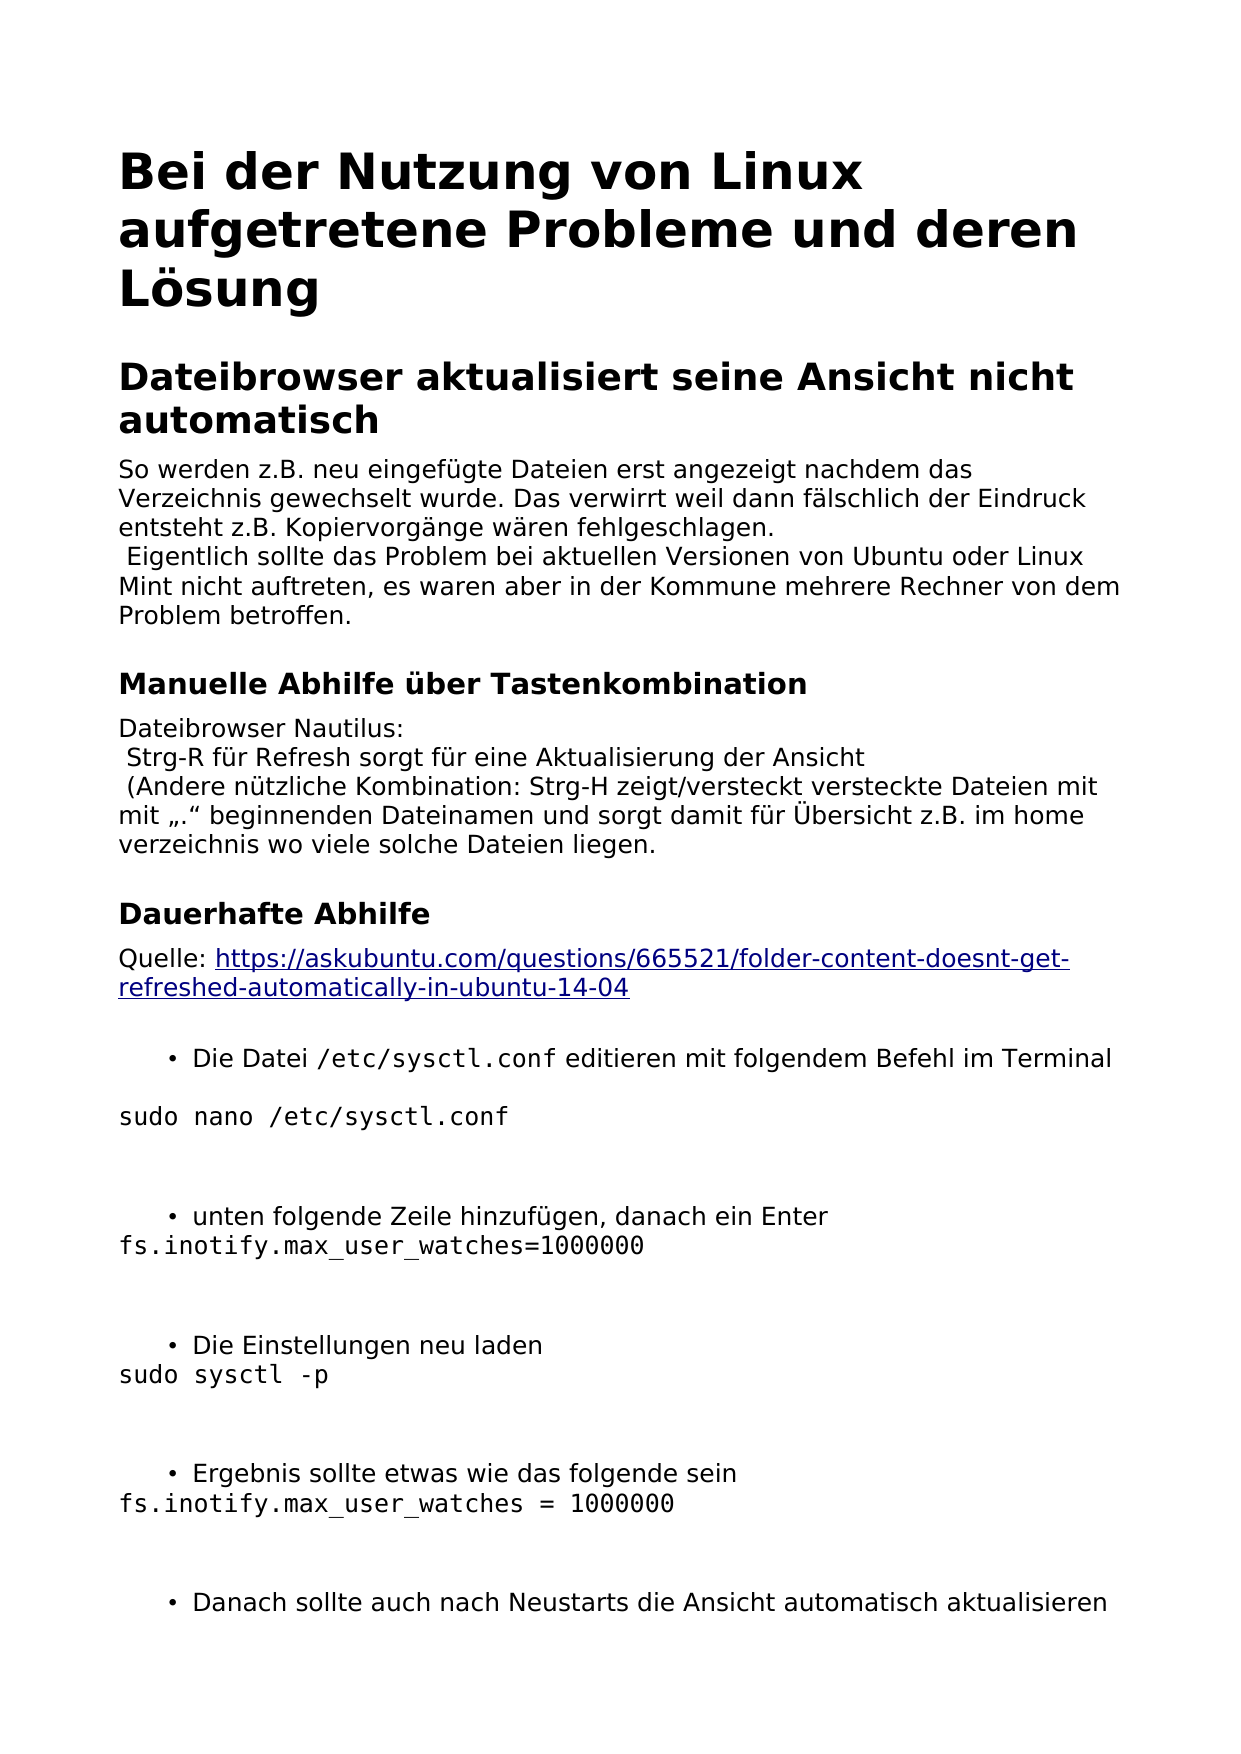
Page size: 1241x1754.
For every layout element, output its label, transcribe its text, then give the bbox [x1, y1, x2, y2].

list Die Datei /etc/sysctl.conf editieren mit folgendem Befehl im Terminal [177, 1044, 1122, 1073]
list unten folgende Zeile hinzufügen, danach ein Enter [177, 1202, 1122, 1231]
text Dateibrowser Nautilus: Strg-R für Refresh sorgt für eine Aktualisierung der Ansicht (Andere nützliche Kombination: Strg-H zeigt/versteckt versteckte Dateien mit mit „.“ beginnenden Dateinamen und sorgt damit für Übersicht z.B. im home verzeichnis wo viele solche Dateien liegen. [118, 714, 1122, 860]
subtitle Dauerhafte Abhilfe [118, 897, 1122, 931]
subtitle Dateibrowser aktualisiert seine Ansicht nicht automatisch [118, 355, 1122, 443]
list Danach sollte auch nach Neustarts die Ansicht automatisch aktualisieren [177, 1588, 1122, 1617]
list Ergebnis sollte etwas wie das folgende sein [177, 1459, 1122, 1489]
text fs.inotify.max_user_watches = 1000000 [118, 1489, 1122, 1547]
text sudo sysctl -p [118, 1360, 1122, 1418]
text sudo nano /etc/sysctl.conf [118, 1073, 1122, 1161]
text fs.inotify.max_user_watches=1000000 [118, 1231, 1122, 1289]
text So werden z.B. neu eingefügte Dateien erst angezeigt nachdem das Verzeichnis gewechselt wurde. Das verwirrt weil dann fälschlich der Eindruck entsteht z.B. Kopiervorgänge wären fehlgeschlagen. Eigentlich sollte das Problem bei aktuellen Versionen von Ubuntu oder Linux Mint nicht auftreten, es waren aber in der Kommune mehrere Rechner von dem Problem betroffen. [118, 455, 1122, 630]
text Quelle: https://askubuntu.com/questions/665521/folder-content-doesnt-get-refreshed-automatically-in-ubuntu-14-04 [118, 944, 1122, 1002]
subtitle Manuelle Abhilfe über Tastenkombination [118, 668, 1122, 702]
subtitle Bei der Nutzung von Linux aufgetretene Probleme und deren Lösung [118, 143, 1122, 318]
list Die Einstellungen neu laden [177, 1331, 1122, 1360]
